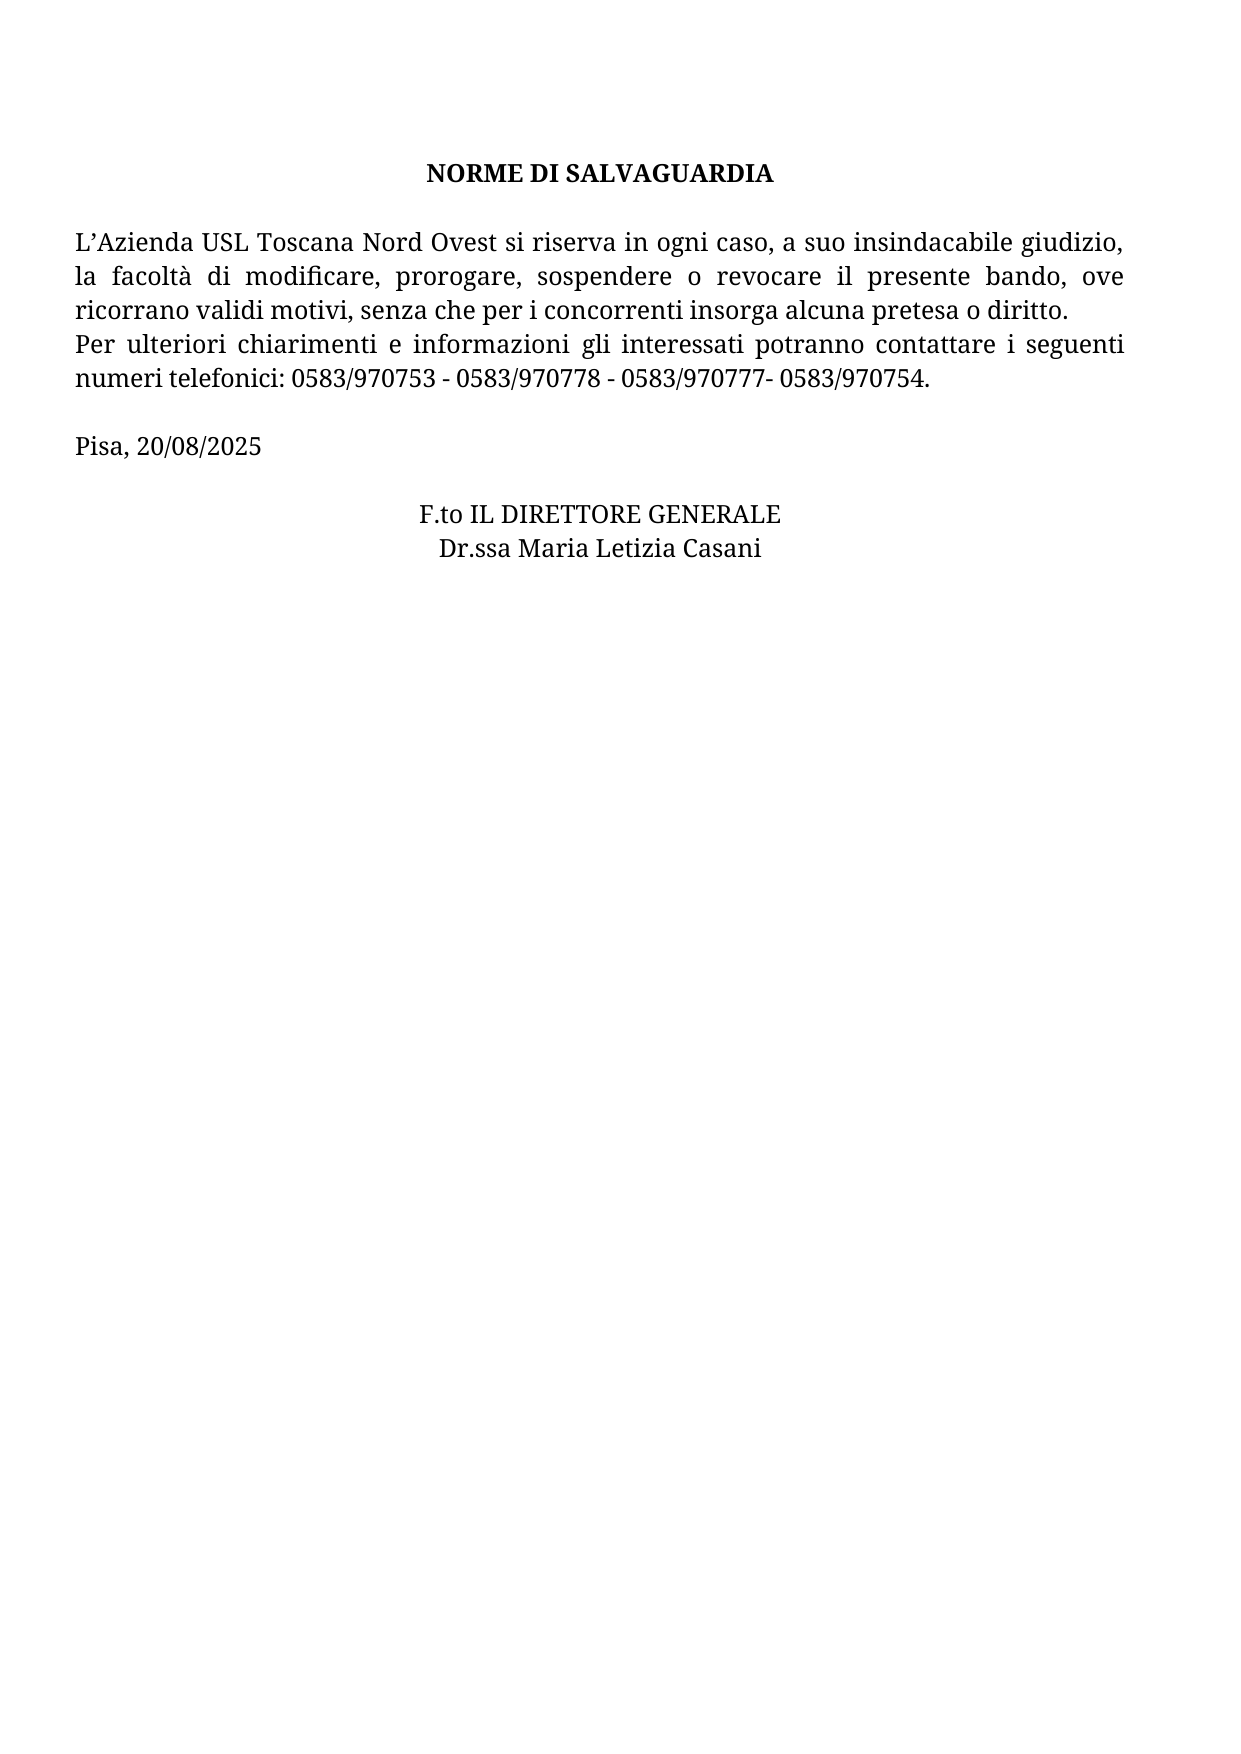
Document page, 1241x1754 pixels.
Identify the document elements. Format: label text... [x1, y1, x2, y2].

text Pisa, 20/08/2025 [75, 429, 1125, 463]
text L’Azienda USL Toscana Nord Ovest si riserva in ogni caso, a suo insindacabile giudizio, la facoltà di modificare, prorogare, sospendere o revocare il presente bando, ove ricorrano validi motivi, senza che per i concorrenti insorga alcuna pretesa o diritto. [75, 224, 1125, 326]
subtitle NORME DI SALVAGUARDIA [75, 156, 1125, 190]
text Per ulteriori chiarimenti e informazioni gli interessati potranno contattare i seguenti numeri telefonici: 0583/970753 - 0583/970778 - 0583/970777- 0583/970754. [75, 326, 1125, 394]
text Dr.ssa Maria Letizia Casani [75, 531, 1125, 565]
text F.to IL DIRETTORE GENERALE [75, 497, 1125, 531]
